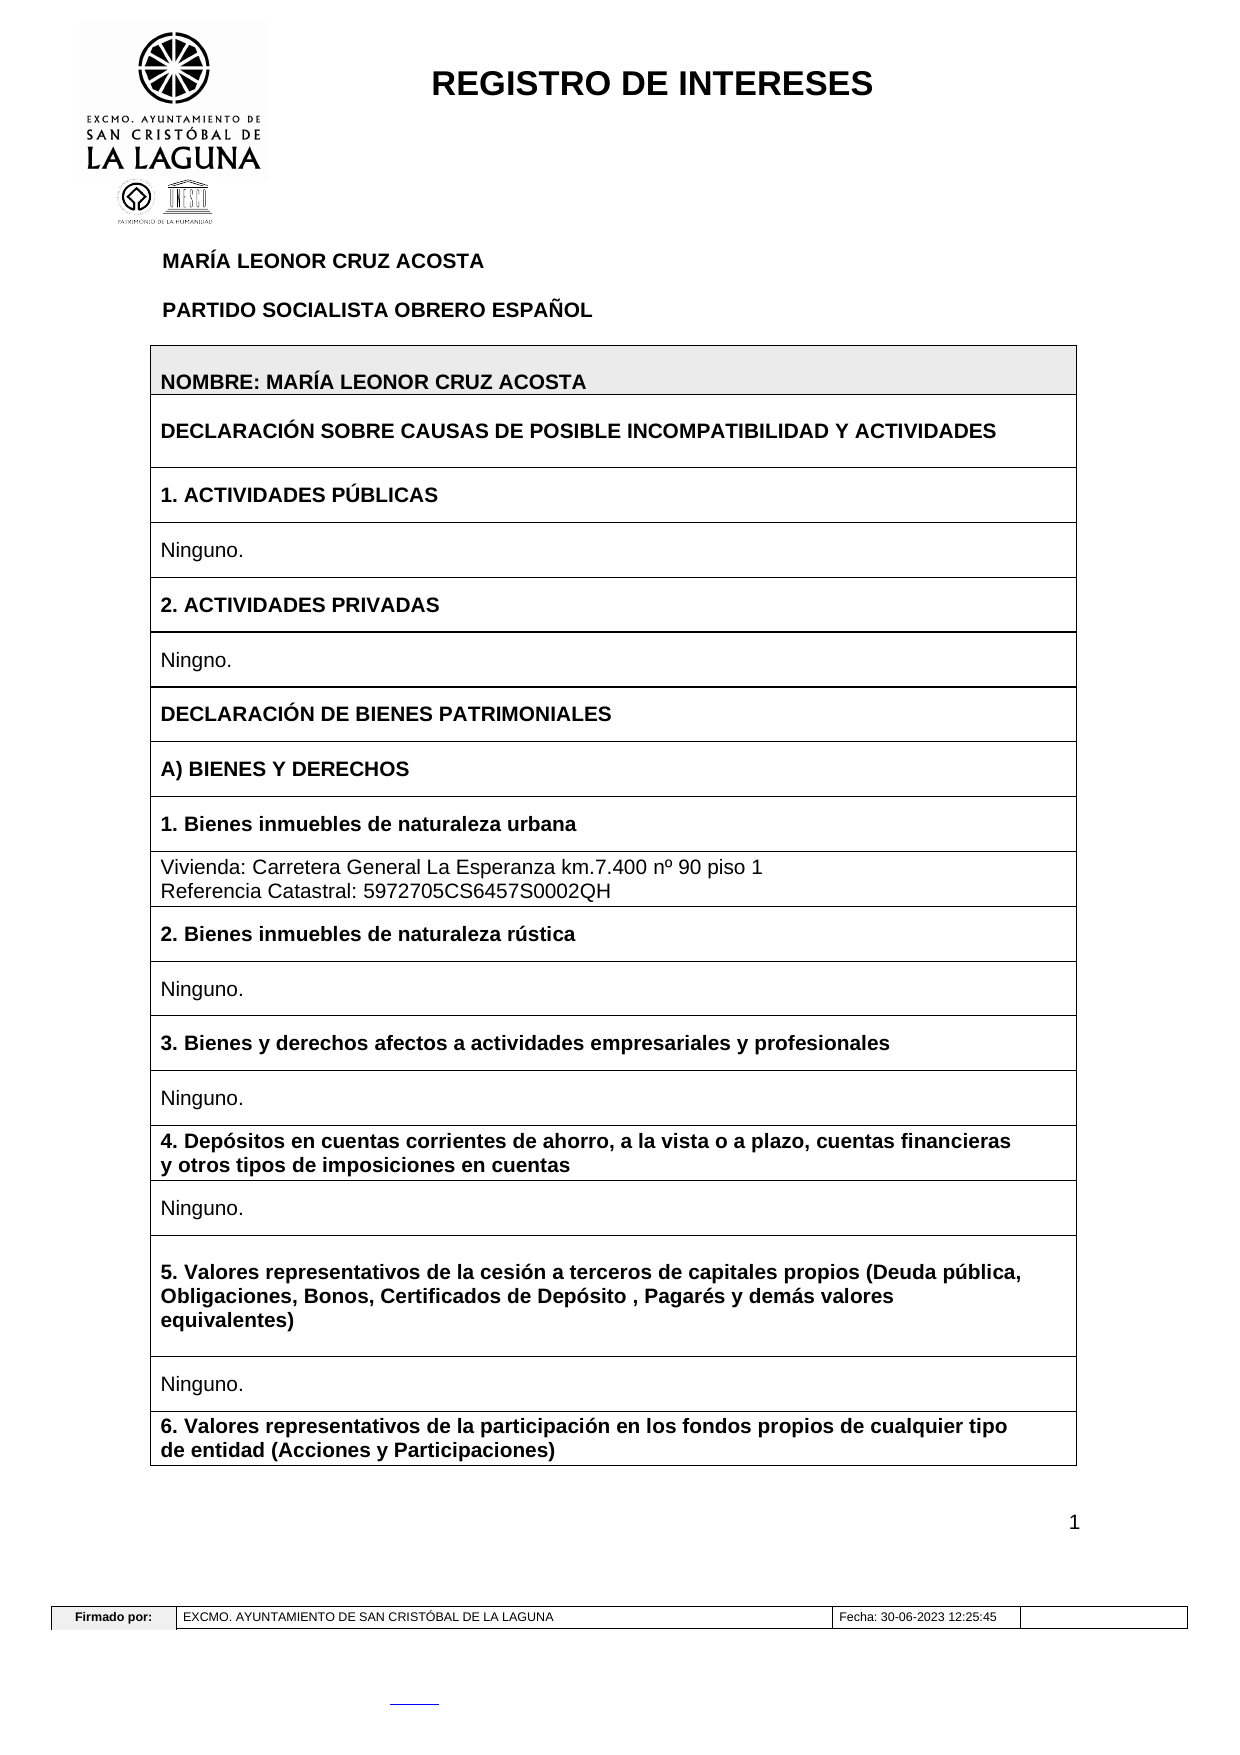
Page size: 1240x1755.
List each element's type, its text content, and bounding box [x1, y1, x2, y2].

table_cell A) BIENES Y DERECHOS [151, 742, 1076, 796]
table_cell Ninguno. [151, 962, 1076, 1015]
table_header NOMBRE: MARÍA LEONOR CRUZ ACOSTA [151, 346, 1076, 394]
table_cell Ninguno. [151, 1357, 1076, 1411]
table_cell DECLARACIÓN SOBRE CAUSAS DE POSIBLE INCOMPATIBILIDAD Y ACTIVIDADES [151, 395, 1076, 467]
table_cell Vivienda: Carretera General La Esperanza km.7.400 nº 90 piso 1 Referencia Catastral: 5972705CS6457S0002QH [151, 852, 1076, 906]
table_header Fecha: 30-06-2023 12:25:45 [833, 1607, 1020, 1628]
table_cell 4. Depósitos en cuentas corrientes de ahorro, a la vista o a plazo, cuentas financieras y otros tipos de imposiciones en cuentas [151, 1126, 1076, 1180]
table_cell 3. Bienes y derechos afectos a actividades empresariales y profesionales [151, 1016, 1076, 1070]
text 1 [42, 1510, 1080, 1534]
table_cell DECLARACIÓN DE BIENES PATRIMONIALES [151, 688, 1076, 741]
table_header [1021, 1607, 1187, 1628]
table_cell Ninguno. [151, 1181, 1076, 1234]
table_cell 1. ACTIVIDADES PÚBLICAS [151, 468, 1076, 522]
table_header Firmado por: [52, 1607, 176, 1628]
table_cell 5. Valores representativos de la cesión a terceros de capitales propios (Deuda pública, Obligaciones, Bonos, Certificados de Depósito , Pagarés y demás valores equivalentes) [151, 1236, 1076, 1356]
table_cell 2. Bienes inmuebles de naturaleza rústica [151, 907, 1076, 961]
table_cell 2. ACTIVIDADES PRIVADAS [151, 578, 1076, 631]
text PARTIDO SOCIALISTA OBRERO ESPAÑOL [162, 297, 1200, 321]
table_header EXCMO. AYUNTAMIENTO DE SAN CRISTÓBAL DE LA LAGUNA [177, 1607, 832, 1628]
table_cell 6. Valores representativos de la participación en los fondos propios de cualquier tipo de entidad (Acciones y Participaciones) [151, 1412, 1076, 1465]
table_cell 1. Bienes inmuebles de naturaleza urbana [151, 797, 1076, 851]
text MARÍA LEONOR CRUZ ACOSTA [162, 249, 1200, 273]
table_cell Ninguno. [151, 523, 1076, 577]
table_cell Ningno. [151, 633, 1076, 686]
table_cell Ninguno. [151, 1071, 1076, 1125]
